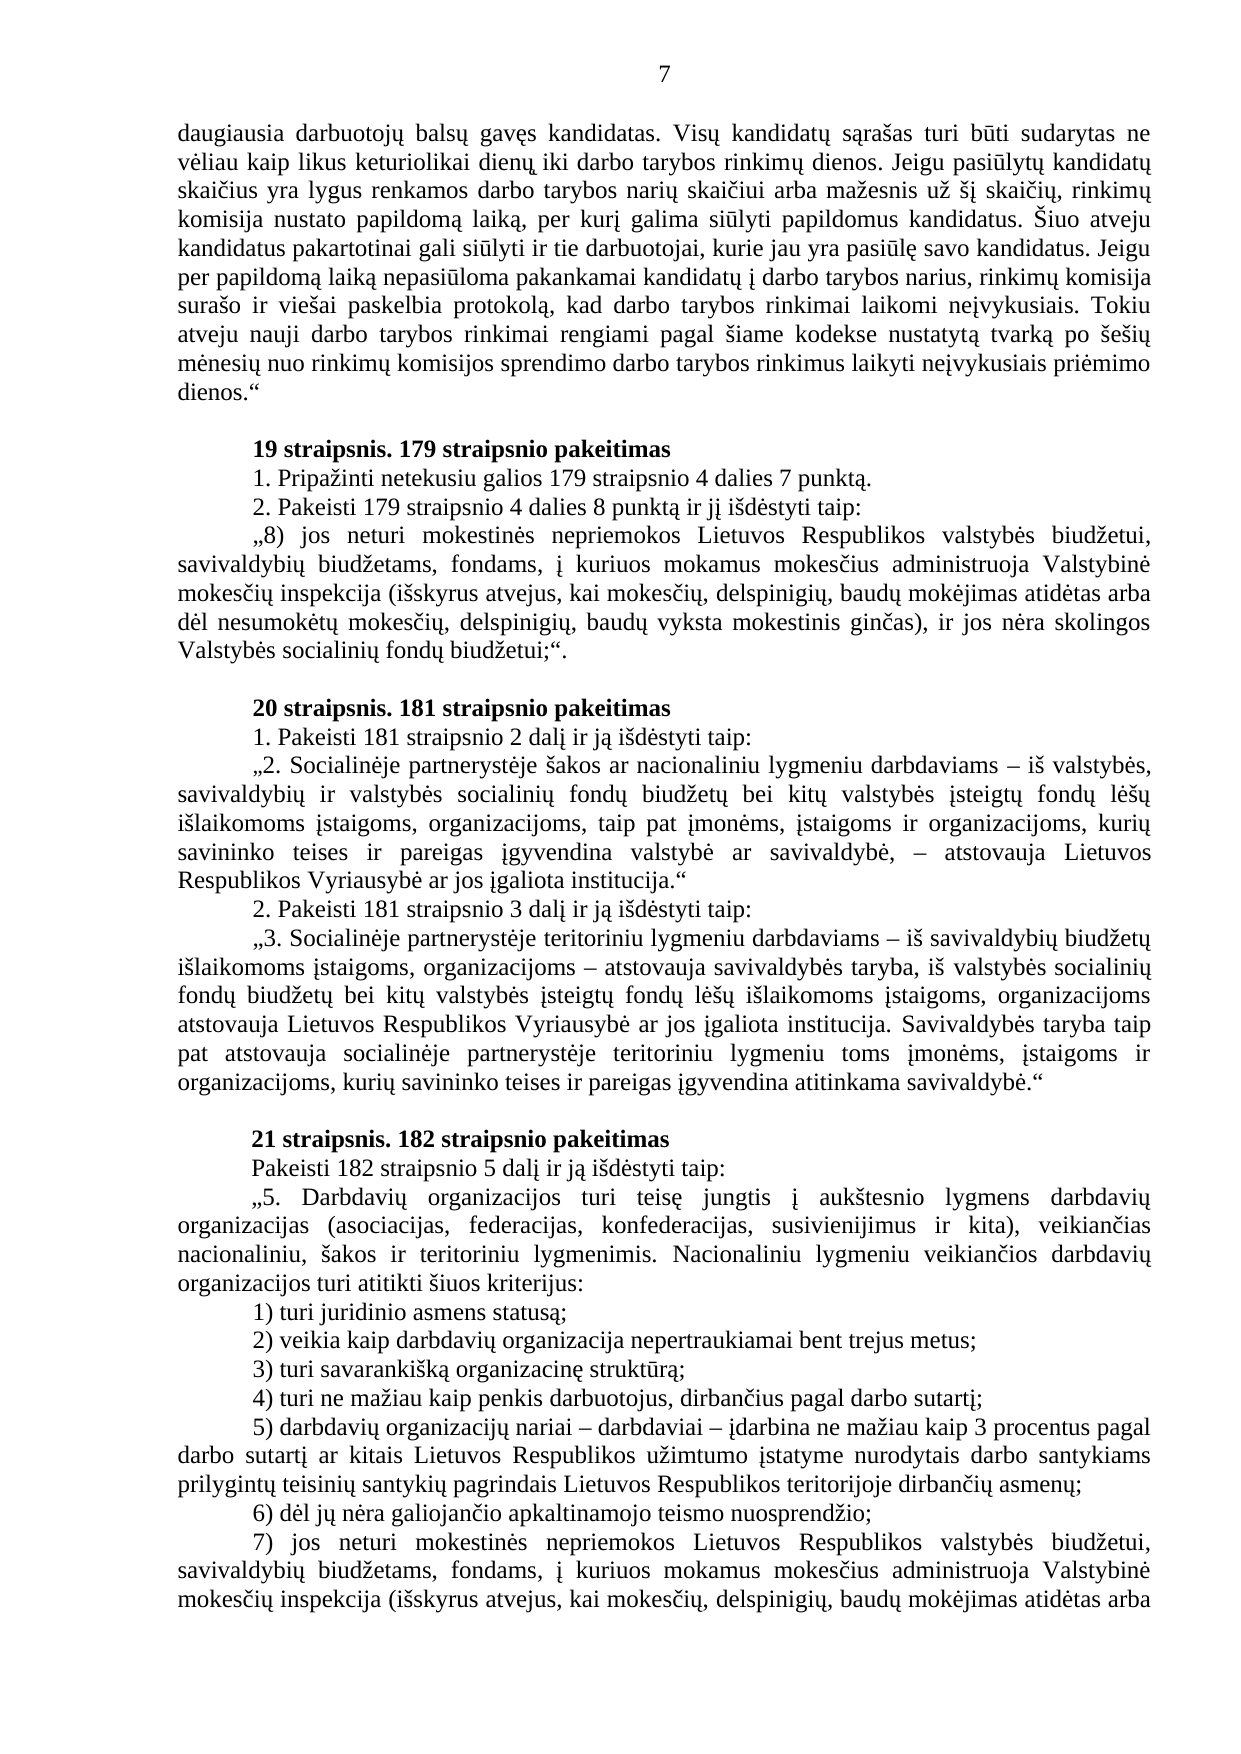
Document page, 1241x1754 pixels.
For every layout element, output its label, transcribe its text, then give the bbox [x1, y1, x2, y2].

text daugiausia darbuotojų balsų gavęs kandidatas. Visų kandidatų sąrašas turi būti sudarytas ne vėliau kaip likus keturiolikai dienų̨ iki darbo tarybos rinkimų dienos. Jeigu pasiūlytų kandidatų skaičius yra lygus renkamos darbo tarybos narių skaičiui arba mažesnis už šį skaičių, rinkimų komisija nustato papildomą laiką, per kurį galima siūlyti papildomus kandidatus. Šiuo atveju kandidatus pakartotinai gali siūlyti ir tie darbuotojai, kurie jau yra pasiūlę savo kandidatus. Jeigu per papildomą laiką nepasiūloma pakankamai kandidatų į darbo tarybos narius, rinkimų komisija surašo ir viešai paskelbia protokolą, kad darbo tarybos rinkimai laikomi neįvykusiais. Tokiu atveju nauji darbo tarybos rinkimai rengiami pagal šiame kodekse nustatytą tvarką po šešių mėnesių nuo rinkimų komisijos sprendimo darbo tarybos rinkimus laikyti neįvykusiais priėmimo dienos.“ [177, 118, 1152, 406]
text 19 straipsnis. 179 straipsnio pakeitimas [177, 434, 1152, 463]
text 21 straipsnis. 182 straipsnio pakeitimas [177, 1124, 1152, 1153]
text 2) veikia kaip darbdavių organizacija nepertraukiamai bent trejus metus; [177, 1326, 1152, 1354]
list 1. Pakeisti 181 straipsnio 2 dalį ir ją išdėstyti taip: [177, 722, 1152, 751]
text „3. Socialinėje partnerystėje teritoriniu lygmeniu darbdaviams – iš savivaldybių biudžetų išlaikomoms įstaigoms, organizacijoms – atstovauja savivaldybės taryba, iš valstybės socialinių fondų biudžetų bei kitų valstybės įsteigtų fondų lėšų išlaikomoms įstaigoms, organizacijoms atstovauja Lietuvos Respublikos Vyriausybė ar jos įgaliota institucija. Savivaldybės taryba taip pat atstovauja socialinėje partnerystėje teritoriniu lygmeniu toms įmonėms, įstaigoms ir organizacijoms, kurių savininko teises ir pareigas įgyvendina atitinkama savivaldybė.“ [177, 923, 1152, 1096]
text 1) turi juridinio asmens statusą; [177, 1297, 1152, 1326]
text 1. Pripažinti netekusiu galios 179 straipsnio 4 dalies 7 punktą. [177, 463, 1152, 492]
text „5. Darbdavių organizacijos turi teisę jungtis į aukštesnio lygmens darbdavių organizacijas (asociacijas, federacijas, konfederacijas, susivienijimus ir kita), veikiančias nacionaliniu, šakos ir teritoriniu lygmenimis. Nacionaliniu lygmeniu veikiančios darbdavių organizacijos turi atitikti šiuos kriterijus: [177, 1182, 1152, 1297]
text 5) darbdavių organizacijų nariai – darbdaviai – įdarbina ne mažiau kaip 3 procentus pagal darbo sutartį ar kitais Lietuvos Respublikos užimtumo įstatyme nurodytais darbo santykiams prilygintų teisinių santykių pagrindais Lietuvos Respublikos teritorijoje dirbančių asmenų; [177, 1412, 1152, 1498]
text 4) turi ne mažiau kaip penkis darbuotojus, dirbančius pagal darbo sutartį; [177, 1383, 1152, 1412]
text 20 straipsnis. 181 straipsnio pakeitimas [177, 693, 1152, 722]
text 3) turi savarankišką organizacinę struktūrą; [177, 1354, 1152, 1383]
text 6) dėl jų nėra galiojančio apkaltinamojo teismo nuosprendžio; [177, 1498, 1152, 1527]
text 7) jos neturi mokestinės nepriemokos Lietuvos Respublikos valstybės biudžetui, savivaldybių biudžetams, fondams, į kuriuos mokamus mokesčius administruoja Valstybinė mokesčių inspekcija (išskyrus atvejus, kai mokesčių, delspinigių, baudų mokėjimas atidėtas arba [177, 1527, 1152, 1613]
list 2. Pakeisti 181 straipsnio 3 dalį ir ją išdėstyti taip: [177, 894, 1152, 923]
text „2. Socialinėje partnerystėje šakos ar nacionaliniu lygmeniu darbdaviams – iš valstybės, savivaldybių ir valstybės socialinių fondų biudžetų bei kitų valstybės įsteigtų fondų lėšų išlaikomoms įstaigoms, organizacijoms, taip pat įmonėms, įstaigoms ir organizacijoms, kurių savininko teises ir pareigas įgyvendina valstybė ar savivaldybė, – atstovauja Lietuvos Respublikos Vyriausybė ar jos įgaliota institucija.“ [177, 751, 1152, 894]
text Pakeisti 182 straipsnio 5 dalį ir ją išdėstyti taip: [177, 1153, 1152, 1182]
text „8) jos neturi mokestinės nepriemokos Lietuvos Respublikos valstybės biudžetui, savivaldybių biudžetams, fondams, į kuriuos mokamus mokesčius administruoja Valstybinė mokesčių inspekcija (išskyrus atvejus, kai mokesčių, delspinigių, baudų mokėjimas atidėtas arba dėl nesumokėtų mokesčių, delspinigių, baudų vyksta mokestinis ginčas), ir jos nėra skolingos Valstybės socialinių fondų biudžetui;“. [177, 521, 1152, 664]
list 2. Pakeisti 179 straipsnio 4 dalies 8 punktą ir jį išdėstyti taip: [177, 492, 1152, 521]
